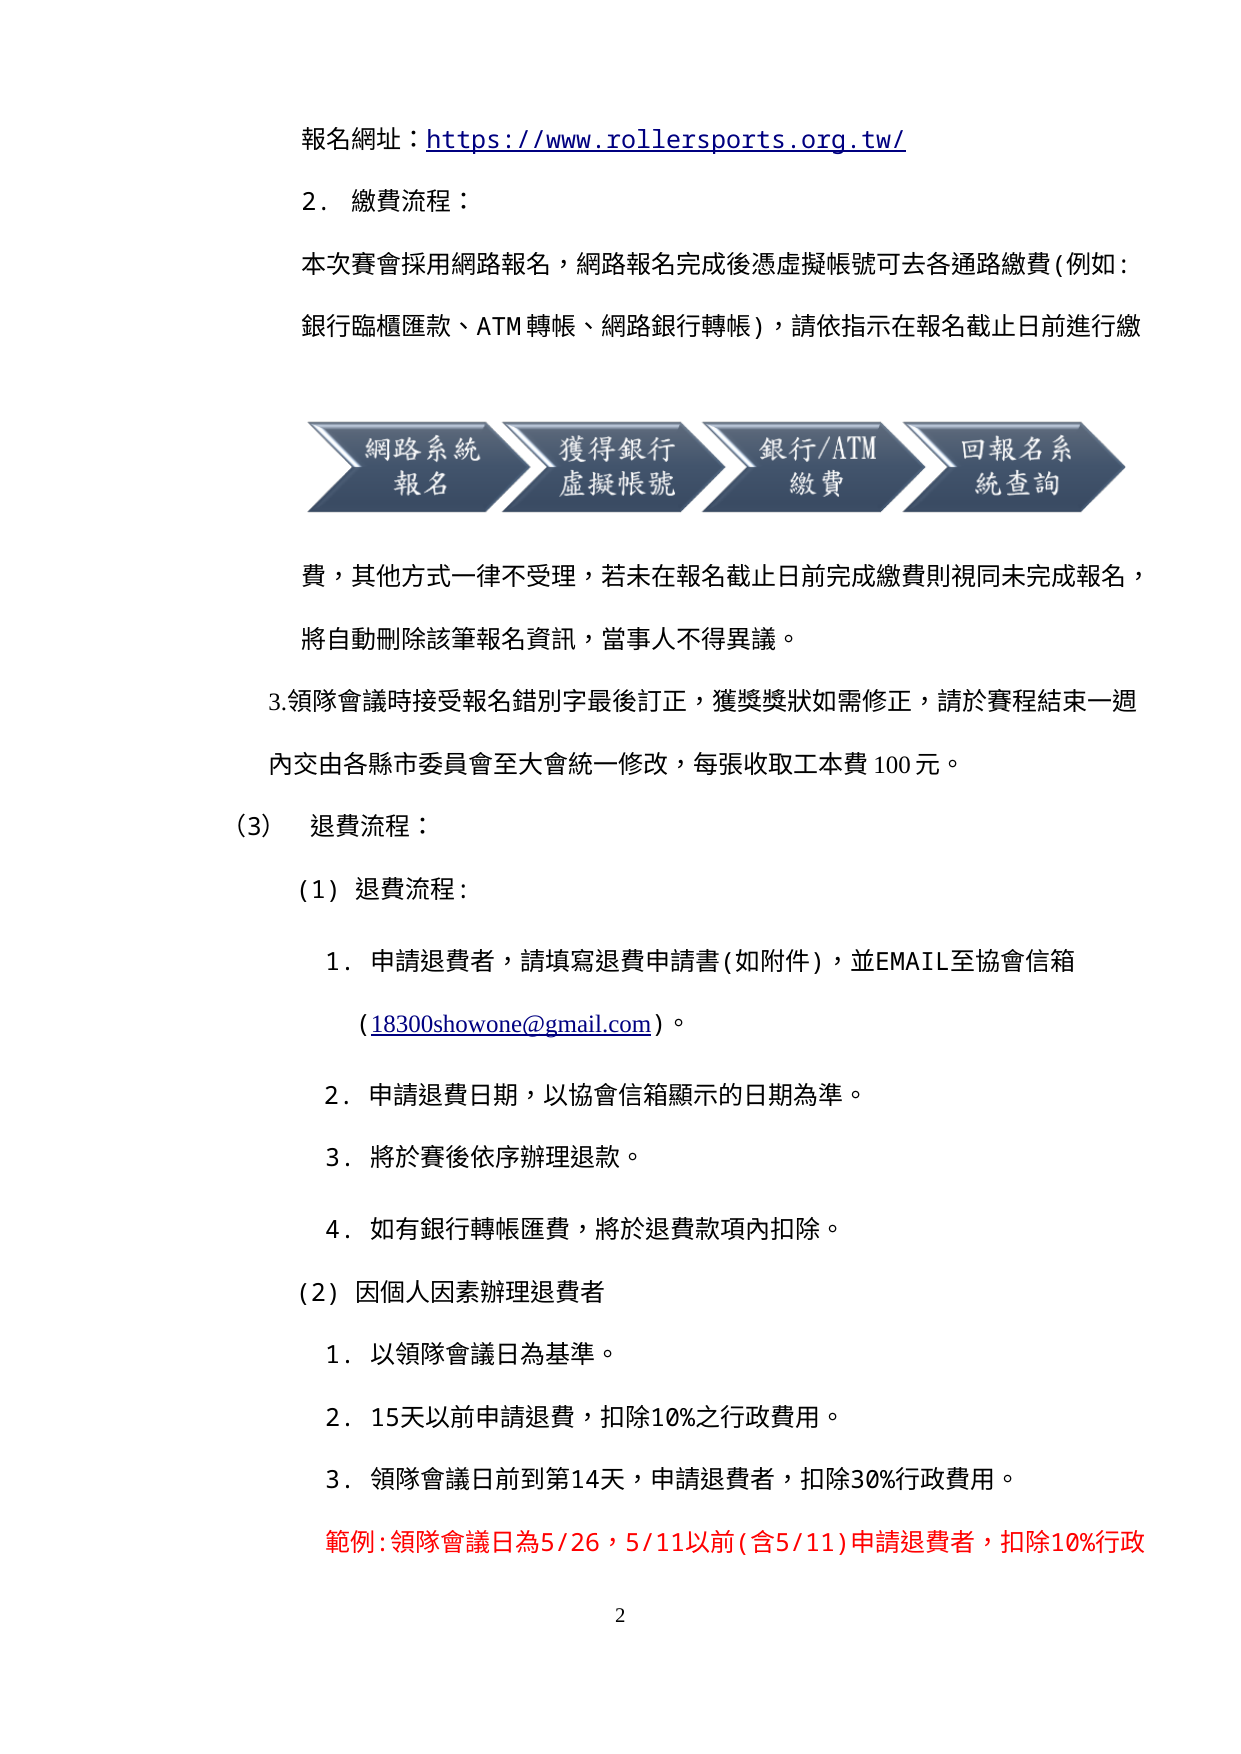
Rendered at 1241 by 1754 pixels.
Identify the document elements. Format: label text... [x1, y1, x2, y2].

list 繳費流程： [301, 158, 1152, 221]
text 3. 領隊會議日前到第14天，申請退費者，扣除30%行政費用。 [325, 1436, 1152, 1499]
text 2. 15天以前申請退費，扣除10%之行政費用。 [325, 1374, 1152, 1436]
text 3.領隊會議時接受報名錯別字最後訂正，獲獎獎狀如需修正，請於賽程結束一週內交由各縣市委員會至大會統一修改，每張收取工本費100元。 [268, 658, 1152, 783]
text 本次賽會採用網路報名，網路報名完成後憑虛擬帳號可去各通路繳費(例如:銀行臨櫃匯款、ATM轉帳、網路銀行轉帳)，請依指示在報名截止日前進行繳費，其他方式一律不受理，若未在報名截止日前完成繳費則視同未完成報名，將自動刪除該筆報名資訊，當事人不得異議。 [301, 221, 1152, 658]
list 退費流程： [222, 783, 1152, 846]
text 報名網址：https://www.rollersports.org.tw/ [301, 96, 1152, 158]
text 2. 申請退費日期，以協會信箱顯示的日期為準。 [323, 1052, 1152, 1114]
text (2) 因個人因素辦理退費者 [296, 1249, 1152, 1311]
text 1. 申請退費者，請填寫退費申請書(如附件)，並EMAIL至協會信箱(18300showone@gmail.com)。 [325, 917, 1152, 1042]
text 3. 將於賽後依序辦理退款。 [325, 1114, 1152, 1177]
text 範例:領隊會議日為5/26，5/11以前(含5/11)申請退費者，扣除10%行政 [325, 1499, 1152, 1561]
text 1. 以領隊會議日為基準。 [325, 1311, 1152, 1374]
text 4. 如有銀行轉帳匯費，將於退費款項內扣除。 [325, 1186, 1152, 1249]
text (1) 退費流程: [296, 846, 1152, 908]
